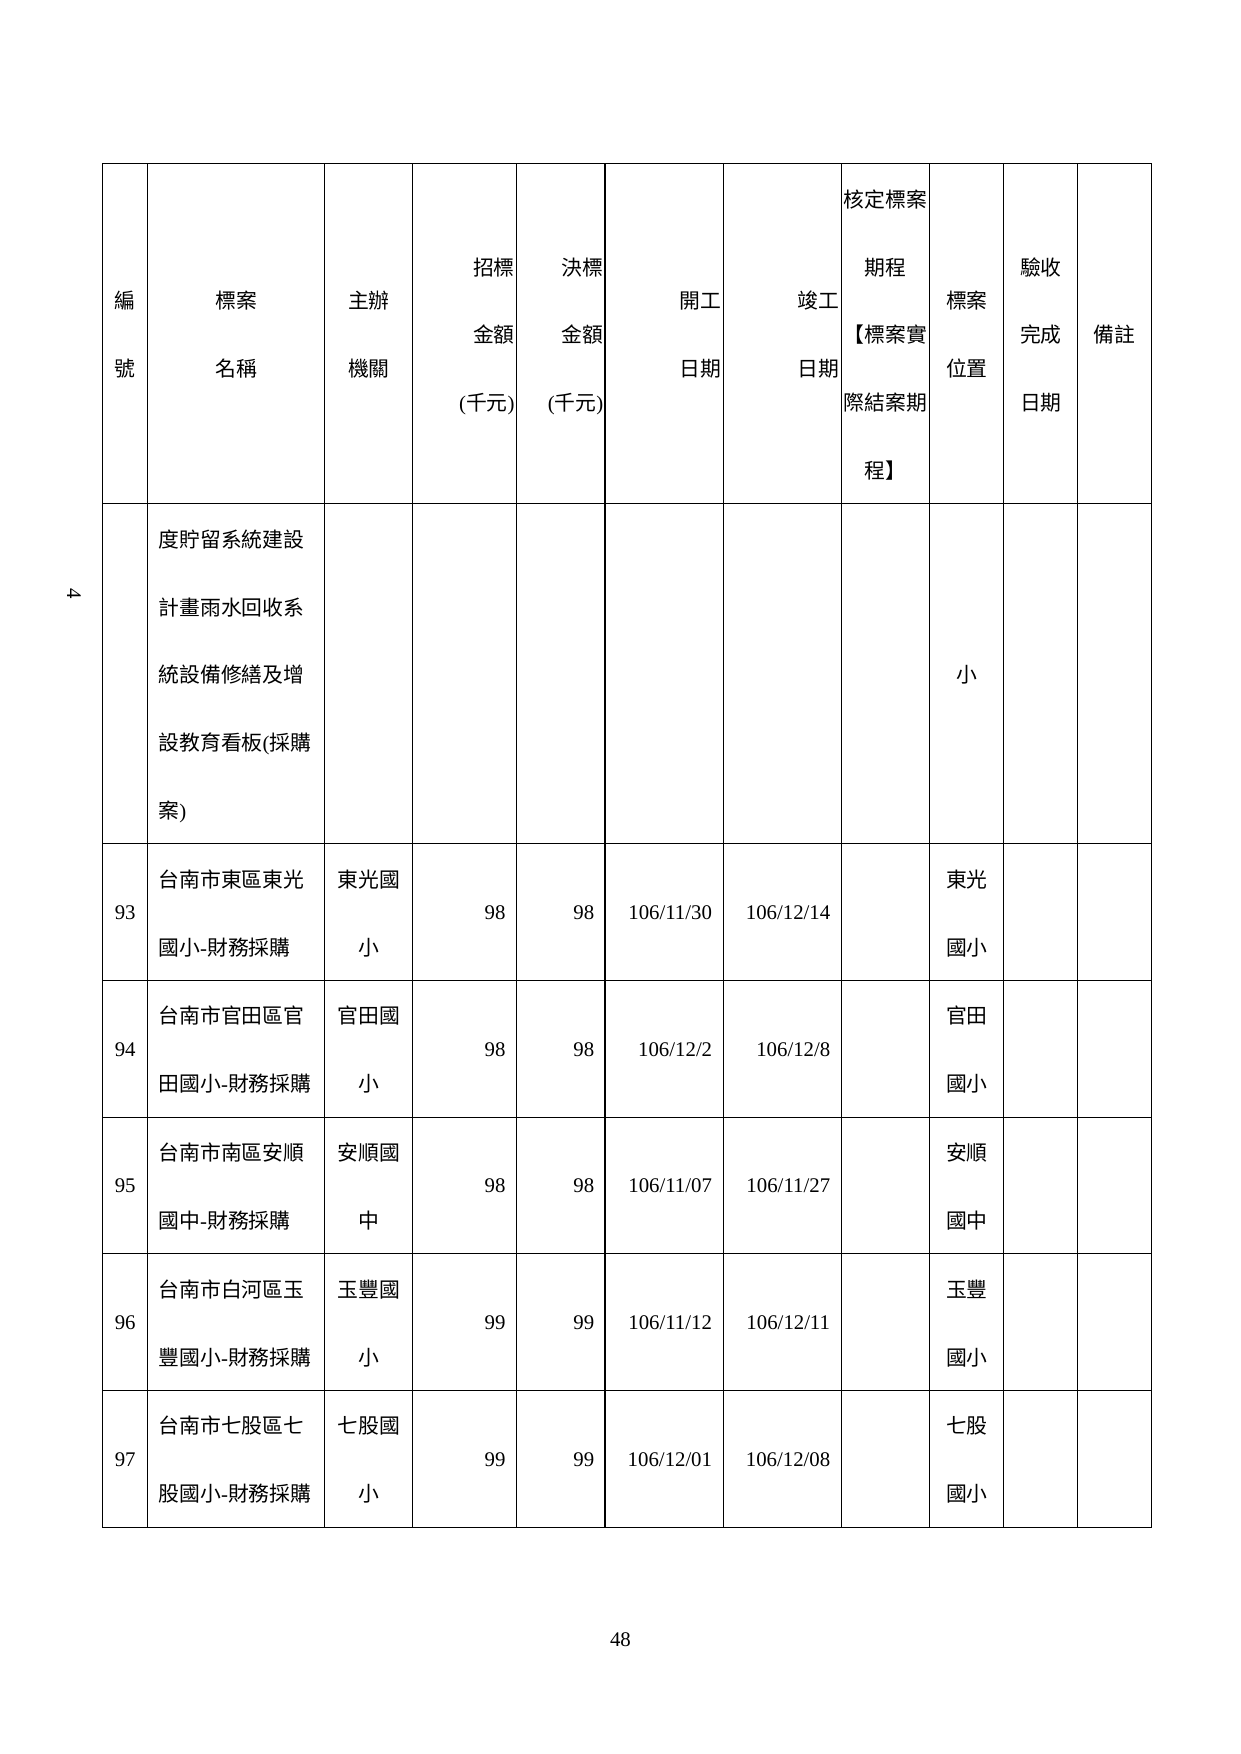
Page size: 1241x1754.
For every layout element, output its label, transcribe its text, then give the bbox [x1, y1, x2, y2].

table_header 決標 金額 (千元) [517, 164, 604, 503]
table_cell [1078, 981, 1151, 1117]
table_cell 東光國小 [325, 844, 412, 980]
table_cell 98 [413, 981, 516, 1117]
table_cell 台南市白河區玉豐國小-財務採購 [148, 1254, 324, 1390]
table_cell [606, 504, 723, 843]
table_cell [1004, 1118, 1077, 1253]
table_cell [517, 504, 604, 843]
table_cell 95 [103, 1118, 147, 1253]
table_cell 97 [103, 1391, 147, 1527]
table_cell 官田國小 [325, 981, 412, 1117]
table_cell 99 [517, 1391, 604, 1527]
table_cell [724, 504, 841, 843]
table_cell 玉豐國小 [930, 1254, 1003, 1390]
table_cell [842, 1391, 929, 1527]
table_cell 七股國小 [930, 1391, 1003, 1527]
table_cell 106/12/08 [724, 1391, 841, 1527]
table_header 核定標案期程 【標案實際結案期程】 [842, 164, 929, 503]
table_cell 98 [413, 1118, 516, 1253]
table_header 標案 位置 [930, 164, 1003, 503]
table_cell 台南市七股區七股國小-財務採購 [148, 1391, 324, 1527]
table_cell [842, 844, 929, 980]
table_cell [103, 504, 147, 843]
table_cell [413, 504, 516, 843]
table_cell [842, 1118, 929, 1253]
table_cell 官田國小 [930, 981, 1003, 1117]
table_cell 98 [413, 844, 516, 980]
table_cell 99 [413, 1254, 516, 1390]
table_header 驗收 完成 日期 [1004, 164, 1077, 503]
table_cell 東光國小 [930, 844, 1003, 980]
table_header 編號 [103, 164, 147, 503]
table_cell 106/12/11 [724, 1254, 841, 1390]
table_cell 安順國中 [325, 1118, 412, 1253]
table_cell 99 [413, 1391, 516, 1527]
table_cell 台南市南區安順國中-財務採購 [148, 1118, 324, 1253]
table_cell 玉豐國小 [325, 1254, 412, 1390]
table_cell 106/12/14 [724, 844, 841, 980]
table_cell [1078, 1118, 1151, 1253]
table_cell 台南市官田區官田國小-財務採購 [148, 981, 324, 1117]
table_cell 106/11/27 [724, 1118, 841, 1253]
table_cell 106/11/30 [606, 844, 723, 980]
table_cell 99 [517, 1254, 604, 1390]
table_cell [1078, 844, 1151, 980]
table_cell 106/12/2 [606, 981, 723, 1117]
table_cell 七股國小 [325, 1391, 412, 1527]
table_header 開工 日期 [606, 164, 723, 503]
table_cell [1078, 504, 1151, 843]
table_cell [325, 504, 412, 843]
table_header 主辦 機關 [325, 164, 412, 503]
table_cell 安順國中 [930, 1118, 1003, 1253]
table_header 竣工 日期 [724, 164, 841, 503]
table_cell [1004, 1391, 1077, 1527]
table_cell 106/12/8 [724, 981, 841, 1117]
table_cell 台南市東區東光國小-財務採購 [148, 844, 324, 980]
table_cell 98 [517, 844, 604, 980]
table_cell 度貯留系統建設計畫雨水回收系統設備修繕及增設教育看板(採購案) [148, 504, 324, 843]
table_cell 98 [517, 1118, 604, 1253]
table_cell 98 [517, 981, 604, 1117]
table_header 備註 [1078, 164, 1151, 503]
table_cell [1004, 1254, 1077, 1390]
table_cell [1078, 1254, 1151, 1390]
table_cell [1004, 504, 1077, 843]
table_cell 106/12/01 [606, 1391, 723, 1527]
table_cell [1078, 1391, 1151, 1527]
table_cell 93 [103, 844, 147, 980]
table_header 標案 名稱 [148, 164, 324, 503]
table_cell [842, 981, 929, 1117]
table_cell 94 [103, 981, 147, 1117]
table_cell 106/11/07 [606, 1118, 723, 1253]
table_header 招標 金額 (千元) [413, 164, 516, 503]
table_cell [842, 504, 929, 843]
table_cell [842, 1254, 929, 1390]
table_cell 106/11/12 [606, 1254, 723, 1390]
table_cell 小 [930, 504, 1003, 843]
table_cell [1004, 981, 1077, 1117]
table_cell 96 [103, 1254, 147, 1390]
table_cell [1004, 844, 1077, 980]
